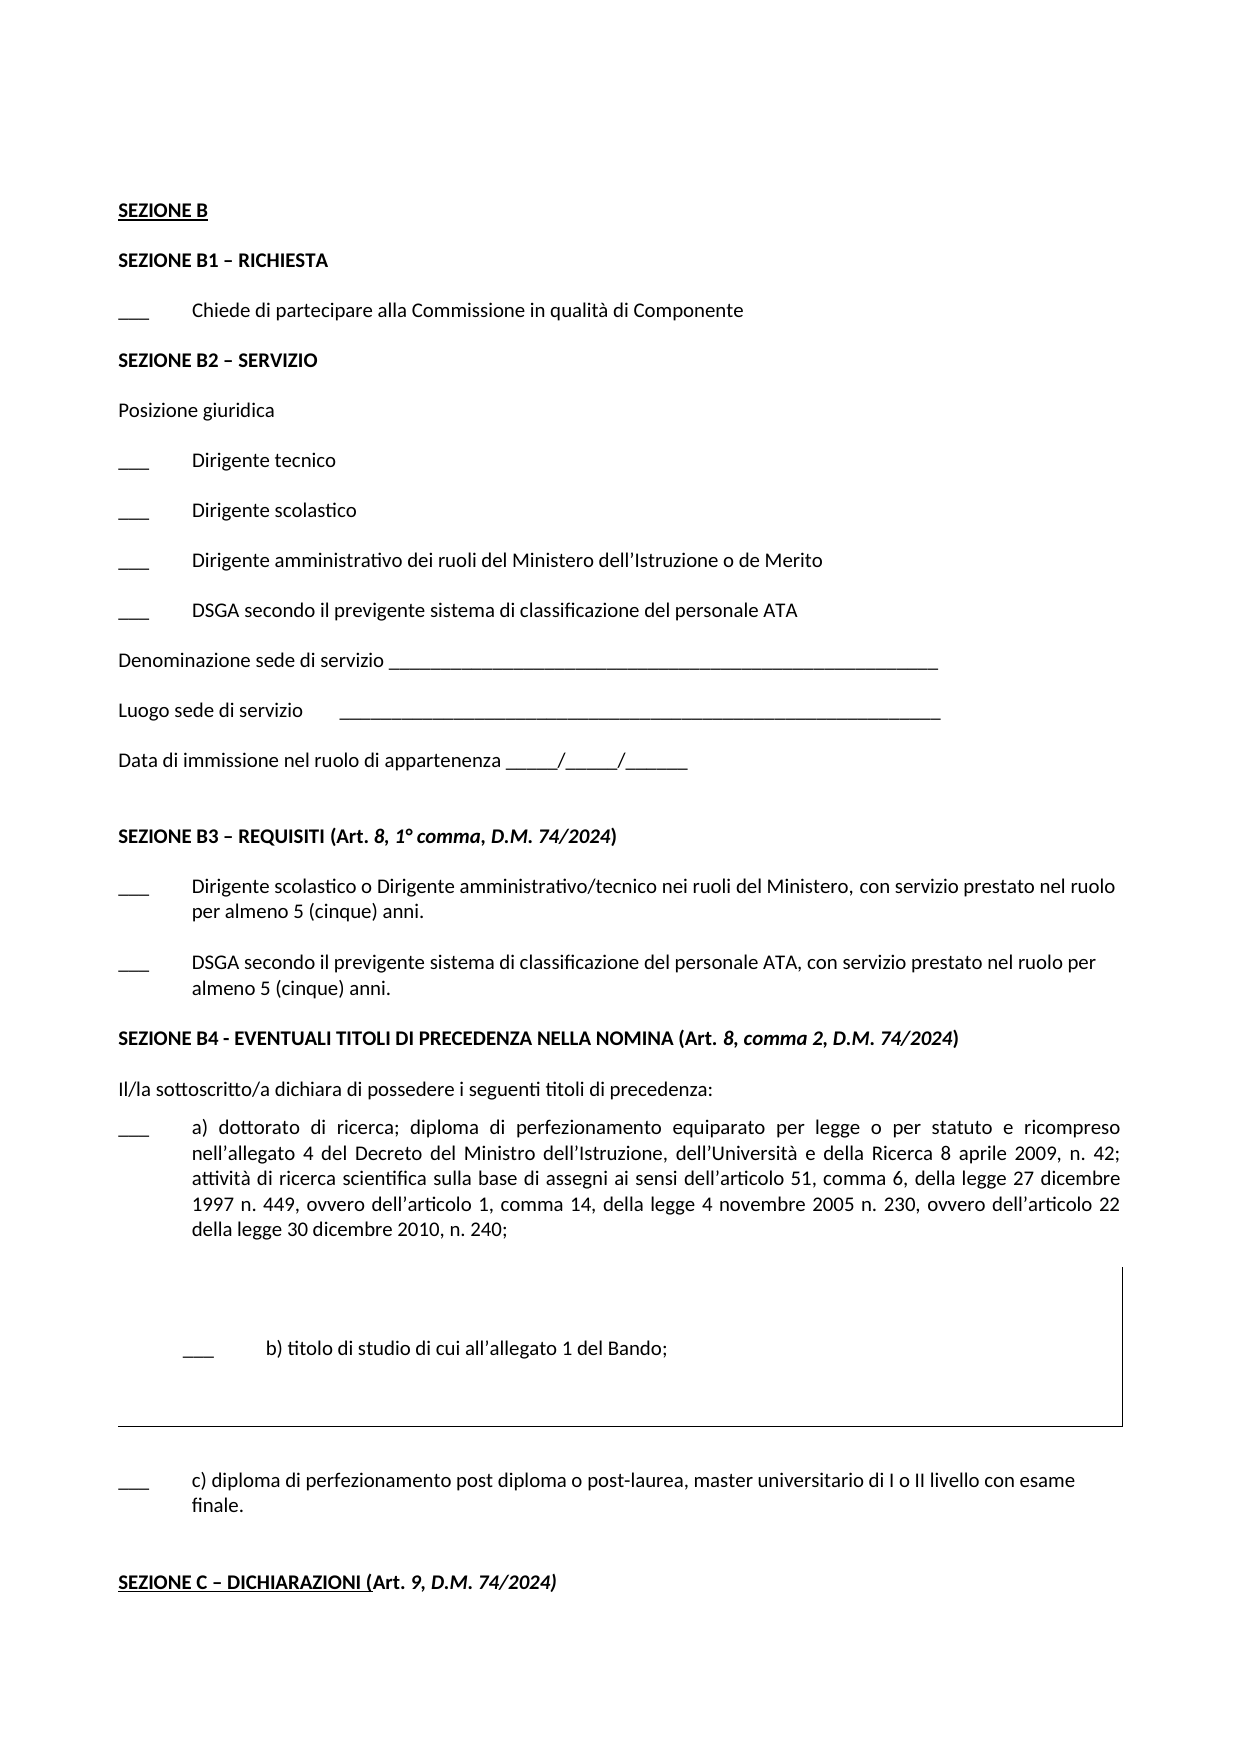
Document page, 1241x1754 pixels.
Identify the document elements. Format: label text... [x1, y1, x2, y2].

text Il/la sottoscritto/a dichiara di possedere i seguenti titoli di precedenza: [118, 1076, 1122, 1102]
text ___ Dirigente scolastico [118, 498, 1122, 523]
text SEZIONE B1 – RICHIESTA [118, 248, 1122, 273]
text Data di immissione nel ruolo di appartenenza _____/_____/______ [118, 748, 1122, 773]
text ___ DSGA secondo il previgente sistema di classificazione del personale ATA, con servizio prestato nel ruolo per almeno 5 (cinque) anni. [118, 949, 1122, 1000]
text ___ a) dottorato di ricerca; diploma di perfezionamento equiparato per legge o per statuto e ricompreso nell’allegato 4 del Decreto del Ministro dell’Istruzione, dell’Università e della Ricerca 8 aprile 2009, n. 42; attività di ricerca scientifica sulla base di assegni ai sensi dell’articolo 51, comma 6, della legge 27 dicembre 1997 n. 449, ovvero dell’articolo 1, comma 14, della legge 4 novembre 2005 n. 230, ovvero dell’articolo 22 della legge 30 dicembre 2010, n. 240; [118, 1114, 1122, 1242]
text SEZIONE B4 - EVENTUALI TITOLI DI PRECEDENZA NELLA NOMINA (Art. 8, comma 2, D.M. 74/2024) [118, 1026, 1122, 1051]
text ___ Dirigente tecnico [118, 448, 1122, 473]
text ___ b) titolo di studio di cui all’allegato 1 del Bando; [118, 1267, 1122, 1426]
text SEZIONE B [118, 198, 1122, 223]
text ___ c) diploma di perfezionamento post diploma o post-laurea, master universitario di I o II livello con esame finale. [118, 1467, 1122, 1518]
text Luogo sede di servizio __________________________________________________________ [118, 698, 1122, 723]
text ___ DSGA secondo il previgente sistema di classificazione del personale ATA [118, 598, 1122, 623]
text Denominazione sede di servizio _____________________________________________________ [118, 648, 1122, 673]
text ___ Dirigente amministrativo dei ruoli del Ministero dell’Istruzione o de Merito [118, 548, 1122, 573]
text SEZIONE B2 – SERVIZIO [118, 348, 1122, 373]
text ___ Dirigente scolastico o Dirigente amministrativo/tecnico nei ruoli del Ministero, con servizio prestato nel ruolo per almeno 5 (cinque) anni. [118, 873, 1122, 924]
text SEZIONE B3 – REQUISITI (Art. 8, 1° comma, D.M. 74/2024) [118, 823, 1122, 848]
text Posizione giuridica [118, 398, 1122, 423]
text SEZIONE C – DICHIARAZIONI (Art. 9, D.M. 74/2024) [118, 1569, 1122, 1594]
text ___ Chiede di partecipare alla Commissione in qualità di Componente [118, 298, 1122, 323]
